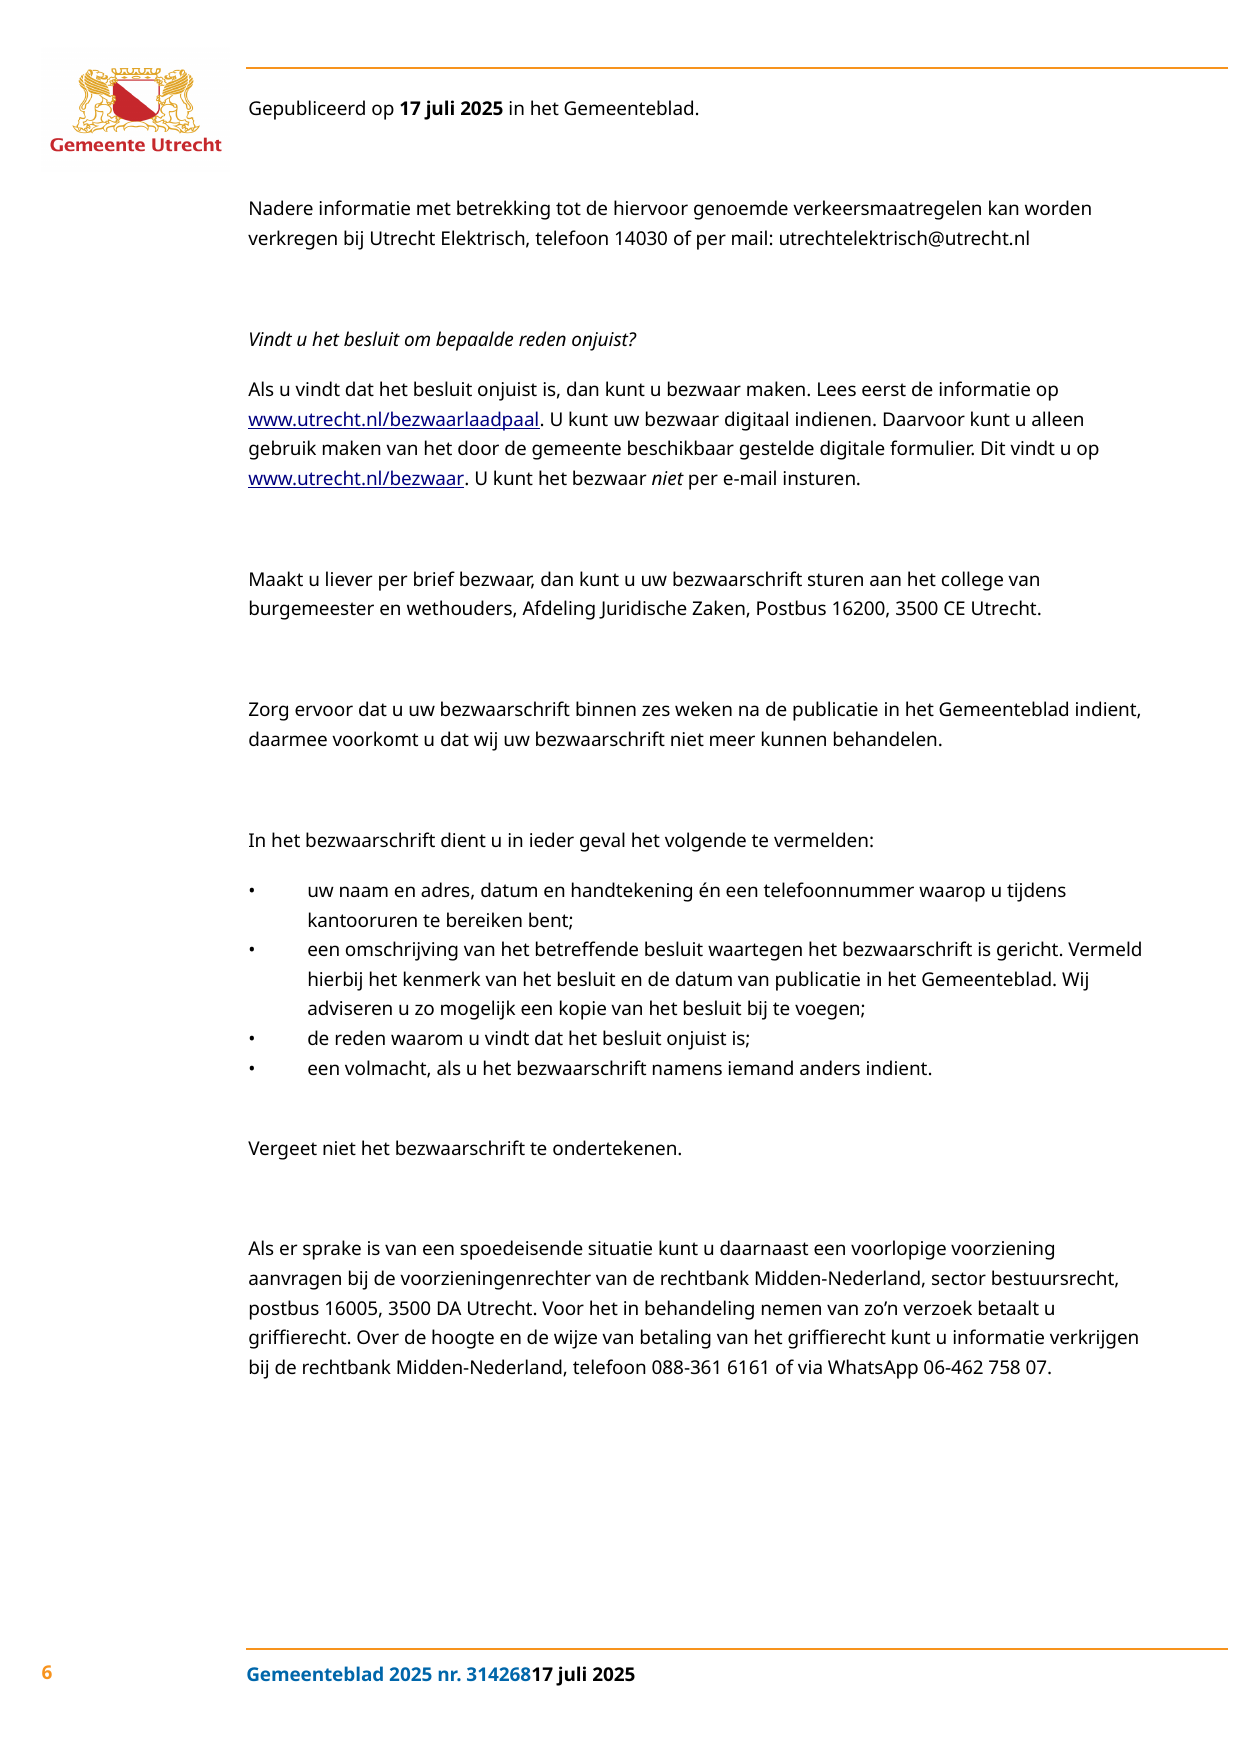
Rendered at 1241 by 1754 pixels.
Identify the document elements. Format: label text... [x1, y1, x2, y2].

list een volmacht, als u het bezwaarschrift namens iemand anders indient. [248, 1055, 1152, 1081]
list de reden waarom u vindt dat het besluit onjuist is; [248, 1025, 1152, 1051]
text Als u vindt dat het besluit onjuist is, dan kunt u bezwaar maken. Lees eerst de informatie op www.utrecht.nl/bezwaarlaadpaal. U kunt uw bezwaar digitaal indienen. Daarvoor kunt u alleen gebruik maken van het door de gemeente beschikbaar gestelde digitale formulier. Dit vindt u op www.utrecht.nl/bezwaar. U kunt het bezwaar niet per e-mail insturen. [248, 376, 1152, 491]
text Zorg ervoor dat u uw bezwaarschrift binnen zes weken na de publicatie in het Gemeenteblad indient, daarmee voorkomt u dat wij uw bezwaarschrift niet meer kunnen behandelen. [248, 696, 1152, 752]
text Vergeet niet het bezwaarschrift te ondertekenen. [248, 1135, 1152, 1161]
text In het bezwaarschrift dient u in ieder geval het volgende te vermelden: [248, 827, 1152, 853]
list uw naam en adres, datum en handtekening én een telefoonnummer waarop u tijdens kantooruren te bereiken bent; [248, 877, 1152, 933]
text Als er sprake is van een spoedeisende situatie kunt u daarnaast een voorlopige voorziening aanvragen bij de voorzieningenrechter van de rechtbank Midden-Nederland, sector bestuursrecht, postbus 16005, 3500 DA Utrecht. Voor het in behandeling nemen van zo’n verzoek betaalt u griffierecht. Over de hoogte en de wijze van betaling van het griffierecht kunt u informatie verkrijgen bij de rechtbank Midden-Nederland, telefoon 088-361 6161 of via WhatsApp 06-462 758 07. [248, 1236, 1152, 1380]
text Maakt u liever per brief bezwaar, dan kunt u uw bezwaarschrift sturen aan het college van burgemeester en wethouders, Afdeling Juridische Zaken, Postbus 16200, 3500 CE Utrecht. [248, 566, 1152, 621]
list een omschrijving van het betreffende besluit waartegen het bezwaarschrift is gericht. Vermeld hierbij het kenmerk van het besluit en de datum van publicatie in het Gemeenteblad. Wij adviseren u zo mogelijk een kopie van het besluit bij te voegen; [248, 936, 1152, 1021]
text Gepubliceerd op 17 juli 2025 in het Gemeenteblad. [248, 95, 1152, 121]
text Vindt u het besluit om bepaalde reden onjuist? [248, 326, 1152, 352]
text Nadere informatie met betrekking tot de hiervoor genoemde verkeersmaatregelen kan worden verkregen bij Utrecht Elektrisch, telefoon 14030 of per mail: utrechtelektrisch@utrecht.nl [248, 196, 1152, 251]
picture [41, 47, 231, 172]
